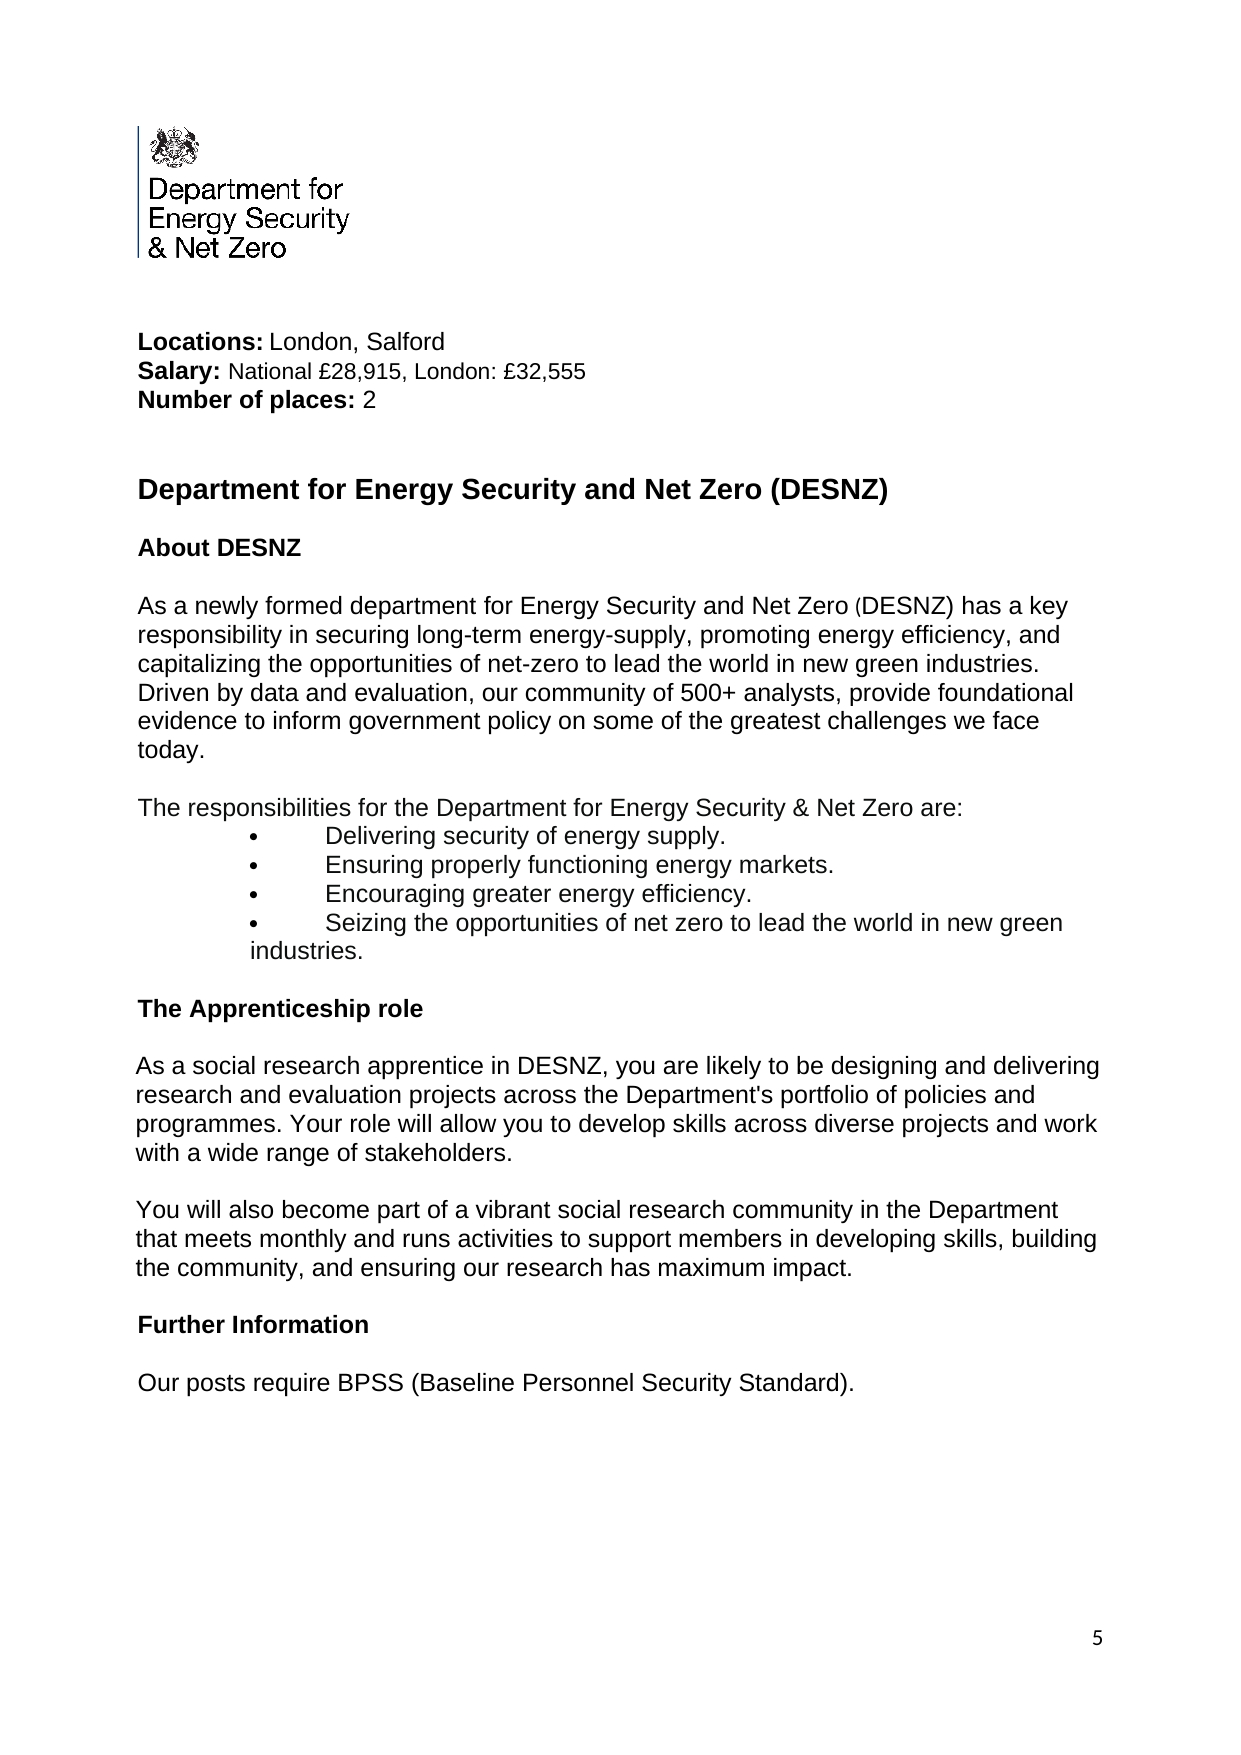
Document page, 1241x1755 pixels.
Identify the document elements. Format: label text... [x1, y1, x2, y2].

list Encouraging greater energy efficiency. [250, 879, 1103, 908]
text Our posts require BPSS (Baseline Personnel Security Standard). [137, 1368, 1103, 1396]
text About DESNZ [137, 533, 1103, 562]
text Number of places: 2 [137, 384, 1103, 413]
text The responsibilities for the Department for Energy Security & Net Zero are: [137, 793, 1103, 821]
text You will also become part of a vibrant social research community in the Department that meets monthly and runs activities to support members in developing skills, building the community, and ensuring our research has maximum impact. [135, 1195, 1105, 1281]
text As a social research apprentice in DESNZ, you are likely to be designing and delivering research and evaluation projects across the Department's portfolio of policies and programmes. Your role will allow you to develop skills across diverse projects and work with a wide range of stakeholders. [135, 1051, 1105, 1166]
text Further Information [137, 1310, 1103, 1339]
subtitle Department for Energy Security and Net Zero (DESNZ) [137, 472, 1103, 505]
list Seizing the opportunities of net zero to lead the world in new green industries. [250, 908, 1103, 965]
list Delivering security of energy supply. [250, 821, 1103, 850]
text The Apprenticeship role [137, 994, 1103, 1023]
list Ensuring properly functioning energy markets. [250, 850, 1103, 879]
text Locations: London, Salford [137, 327, 1103, 356]
text As a newly formed department for Energy Security and Net Zero (DESNZ) has a key responsibility in securing long-term energy-supply, promoting energy efficiency, and capitalizing the opportunities of net-zero to lead the world in new green industries. Driven by data and evaluation, our community of 500+ analysts, provide foundational evidence to inform government policy on some of the greatest challenges we face today. [137, 591, 1103, 764]
text Salary: National £28,915, London: £32,555 [137, 356, 1103, 384]
